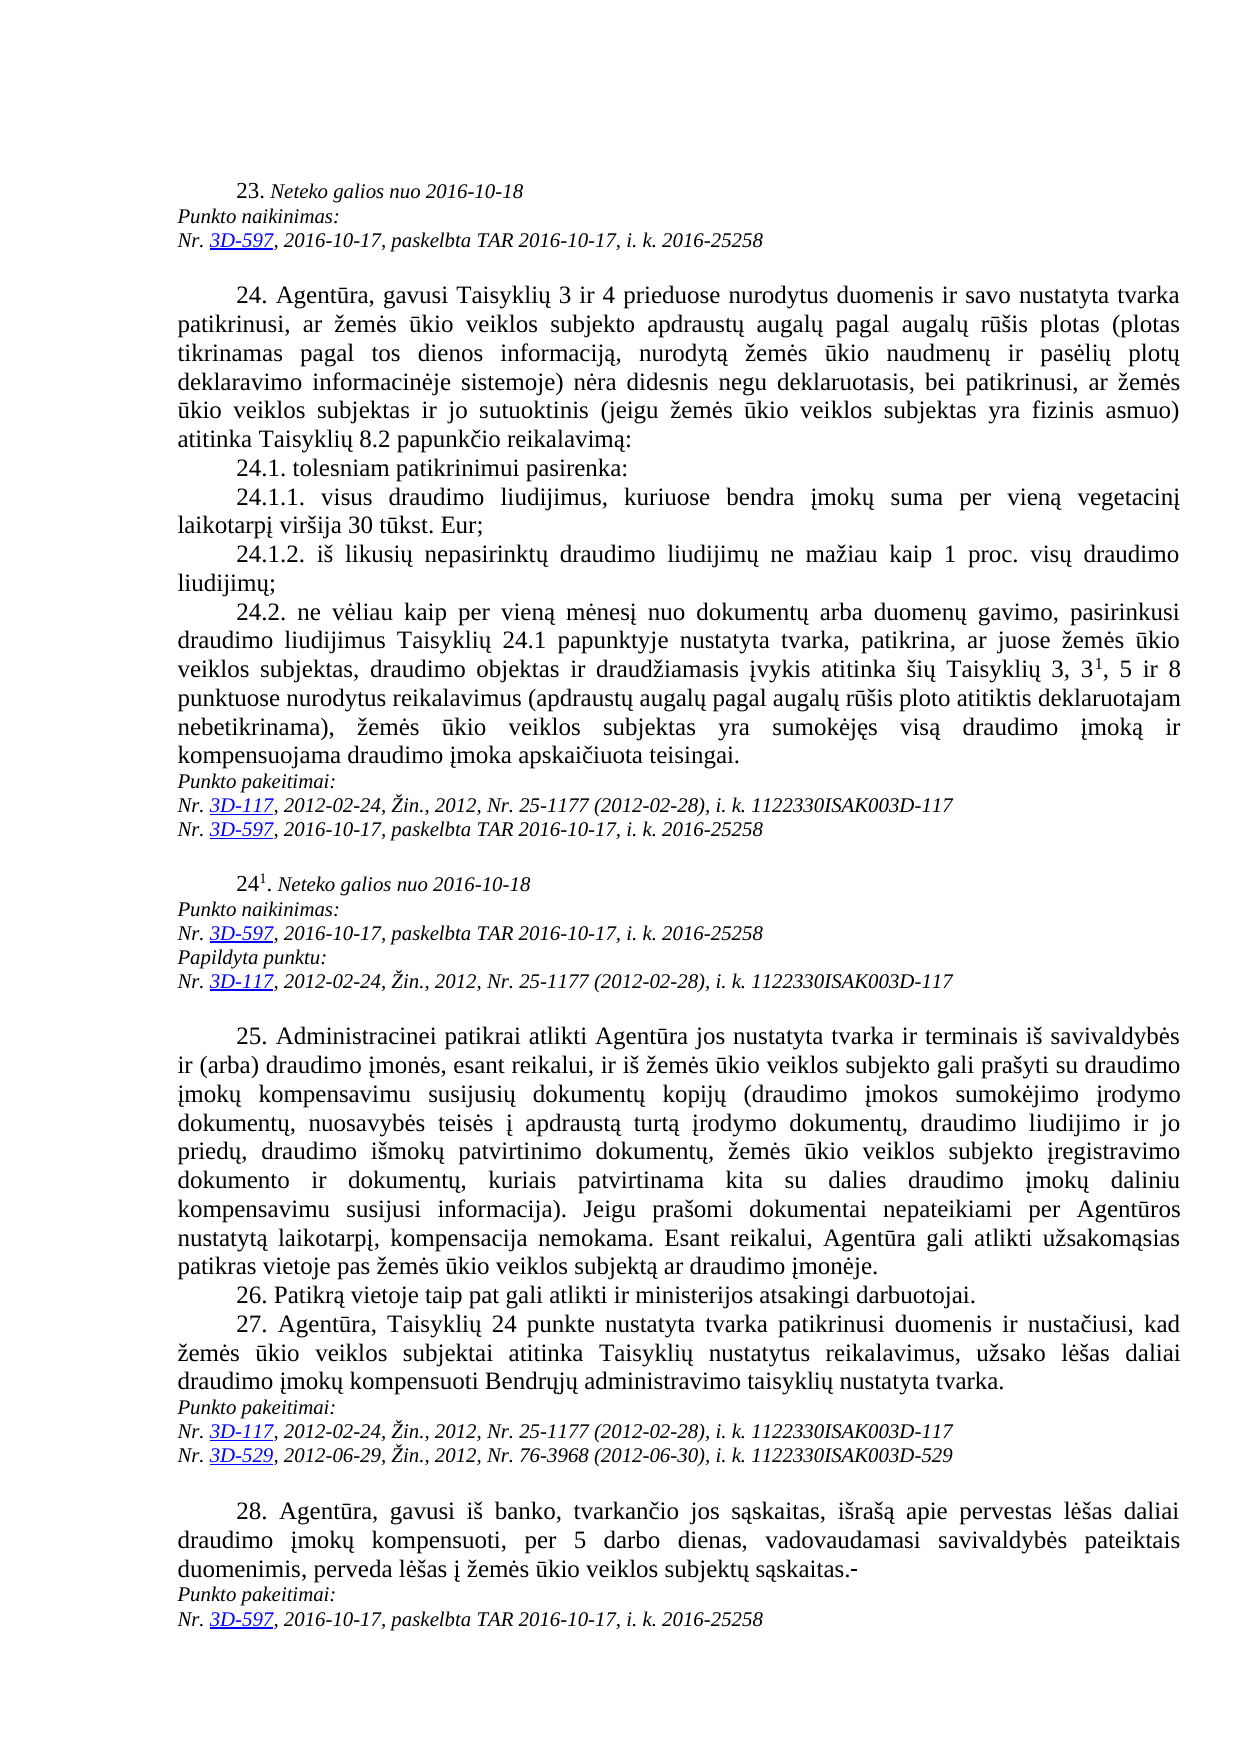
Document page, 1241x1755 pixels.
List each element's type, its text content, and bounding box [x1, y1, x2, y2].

text 23. Neteko galios nuo 2016-10-18 [177, 177, 1181, 203]
text 24.1. tolesniam patikrinimui pasirenka: [177, 453, 1181, 482]
text 24. Agentūra, gavusi Taisyklių 3 ir 4 prieduose nurodytus duomenis ir savo nustatyta tvarka patikrinusi, ar žemės ūkio veiklos subjekto apdraustų augalų pagal augalų rūšis plotas (plotas tikrinamas pagal tos dienos informaciją, nurodytą žemės ūkio naudmenų ir pasėlių plotų deklaravimo informacinėje sistemoje) nėra didesnis negu deklaruotasis, bei patikrinusi, ar žemės ūkio veiklos subjektas ir jo sutuoktinis (jeigu žemės ūkio veiklos subjektas yra fizinis asmuo) atitinka Taisyklių 8.2 papunkčio reikalavimą: [177, 280, 1181, 453]
text Nr. 3D-529, 2012-06-29, Žin., 2012, Nr. 76-3968 (2012-06-30), i. k. 1122330ISAK003D-529 [177, 1443, 1181, 1467]
text 24.1.2. iš likusių nepasirinktų draudimo liudijimų ne mažiau kaip 1 proc. visų draudimo liudijimų; [177, 539, 1181, 597]
text Nr. 3D-597, 2016-10-17, paskelbta TAR 2016-10-17, i. k. 2016-25258 [177, 921, 1181, 944]
text Papildyta punktu: [177, 944, 1181, 969]
text 26. Patikrą vietoje taip pat gali atlikti ir ministerijos atsakingi darbuotojai. [177, 1280, 1181, 1309]
text 27. Agentūra, Taisyklių 24 punkte nustatyta tvarka patikrinusi duomenis ir nustačiusi, kad žemės ūkio veiklos subjektai atitinka Taisyklių nustatytus reikalavimus, užsako lėšas daliai draudimo įmokų kompensuoti Bendrųjų administravimo taisyklių nustatyta tvarka. [177, 1309, 1181, 1395]
text Nr. 3D-597, 2016-10-17, paskelbta TAR 2016-10-17, i. k. 2016-25258 [177, 817, 1181, 841]
text Nr. 3D-597, 2016-10-17, paskelbta TAR 2016-10-17, i. k. 2016-25258 [177, 228, 1181, 252]
text 25. Administracinei patikrai atlikti Agentūra jos nustatyta tvarka ir terminais iš savivaldybės ir (arba) draudimo įmonės, esant reikalui, ir iš žemės ūkio veiklos subjekto gali prašyti su draudimo įmokų kompensavimu susijusių dokumentų kopijų (draudimo įmokos sumokėjimo įrodymo dokumentų, nuosavybės teisės į apdraustą turtą įrodymo dokumentų, draudimo liudijimo ir jo priedų, draudimo išmokų patvirtinimo dokumentų, žemės ūkio veiklos subjekto įregistravimo dokumento ir dokumentų, kuriais patvirtinama kita su dalies draudimo įmokų daliniu kompensavimu susijusi informacija). Jeigu prašomi dokumentai nepateikiami per Agentūros nustatytą laikotarpį, kompensacija nemokama. Esant reikalui, Agentūra gali atlikti užsakomąsias patikras vietoje pas žemės ūkio veiklos subjektą ar draudimo įmonėje. [177, 1021, 1181, 1280]
text Nr. 3D-597, 2016-10-17, paskelbta TAR 2016-10-17, i. k. 2016-25258 [177, 1606, 1181, 1631]
text Punkto naikinimas: [177, 203, 1181, 228]
text Nr. 3D-117, 2012-02-24, Žin., 2012, Nr. 25-1177 (2012-02-28), i. k. 1122330ISAK003D-117 [177, 793, 1181, 817]
text Punkto pakeitimai: [177, 769, 1181, 793]
text 28. Agentūra, gavusi iš banko, tvarkančio jos sąskaitas, išrašą apie pervestas lėšas daliai draudimo įmokų kompensuoti, per 5 darbo dienas, vadovaudamasi savivaldybės pateiktais duomenimis, perveda lėšas į žemės ūkio veiklos subjektų sąskaitas. [177, 1496, 1181, 1582]
text 24.1.1. visus draudimo liudijimus, kuriuose bendra įmokų suma per vieną vegetacinį laikotarpį viršija 30 tūkst. Eur; [177, 482, 1181, 539]
text Punkto pakeitimai: [177, 1582, 1181, 1606]
text Nr. 3D-117, 2012-02-24, Žin., 2012, Nr. 25-1177 (2012-02-28), i. k. 1122330ISAK003D-117 [177, 1419, 1181, 1443]
text 241. Neteko galios nuo 2016-10-18 [177, 870, 1181, 896]
text Punkto naikinimas: [177, 896, 1181, 921]
text Punkto pakeitimai: [177, 1395, 1181, 1419]
text Nr. 3D-117, 2012-02-24, Žin., 2012, Nr. 25-1177 (2012-02-28), i. k. 1122330ISAK003D-117 [177, 969, 1181, 993]
text 24.2. ne vėliau kaip per vieną mėnesį nuo dokumentų arba duomenų gavimo, pasirinkusi draudimo liudijimus Taisyklių 24.1 papunktyje nustatyta tvarka, patikrina, ar juose žemės ūkio veiklos subjektas, draudimo objektas ir draudžiamasis įvykis atitinka šių Taisyklių 3, 31, 5 ir 8 punktuose nurodytus reikalavimus (apdraustų augalų pagal augalų rūšis ploto atitiktis deklaruotajam nebetikrinama), žemės ūkio veiklos subjektas yra sumokėjęs visą draudimo įmoką ir kompensuojama draudimo įmoka apskaičiuota teisingai. [177, 597, 1181, 769]
